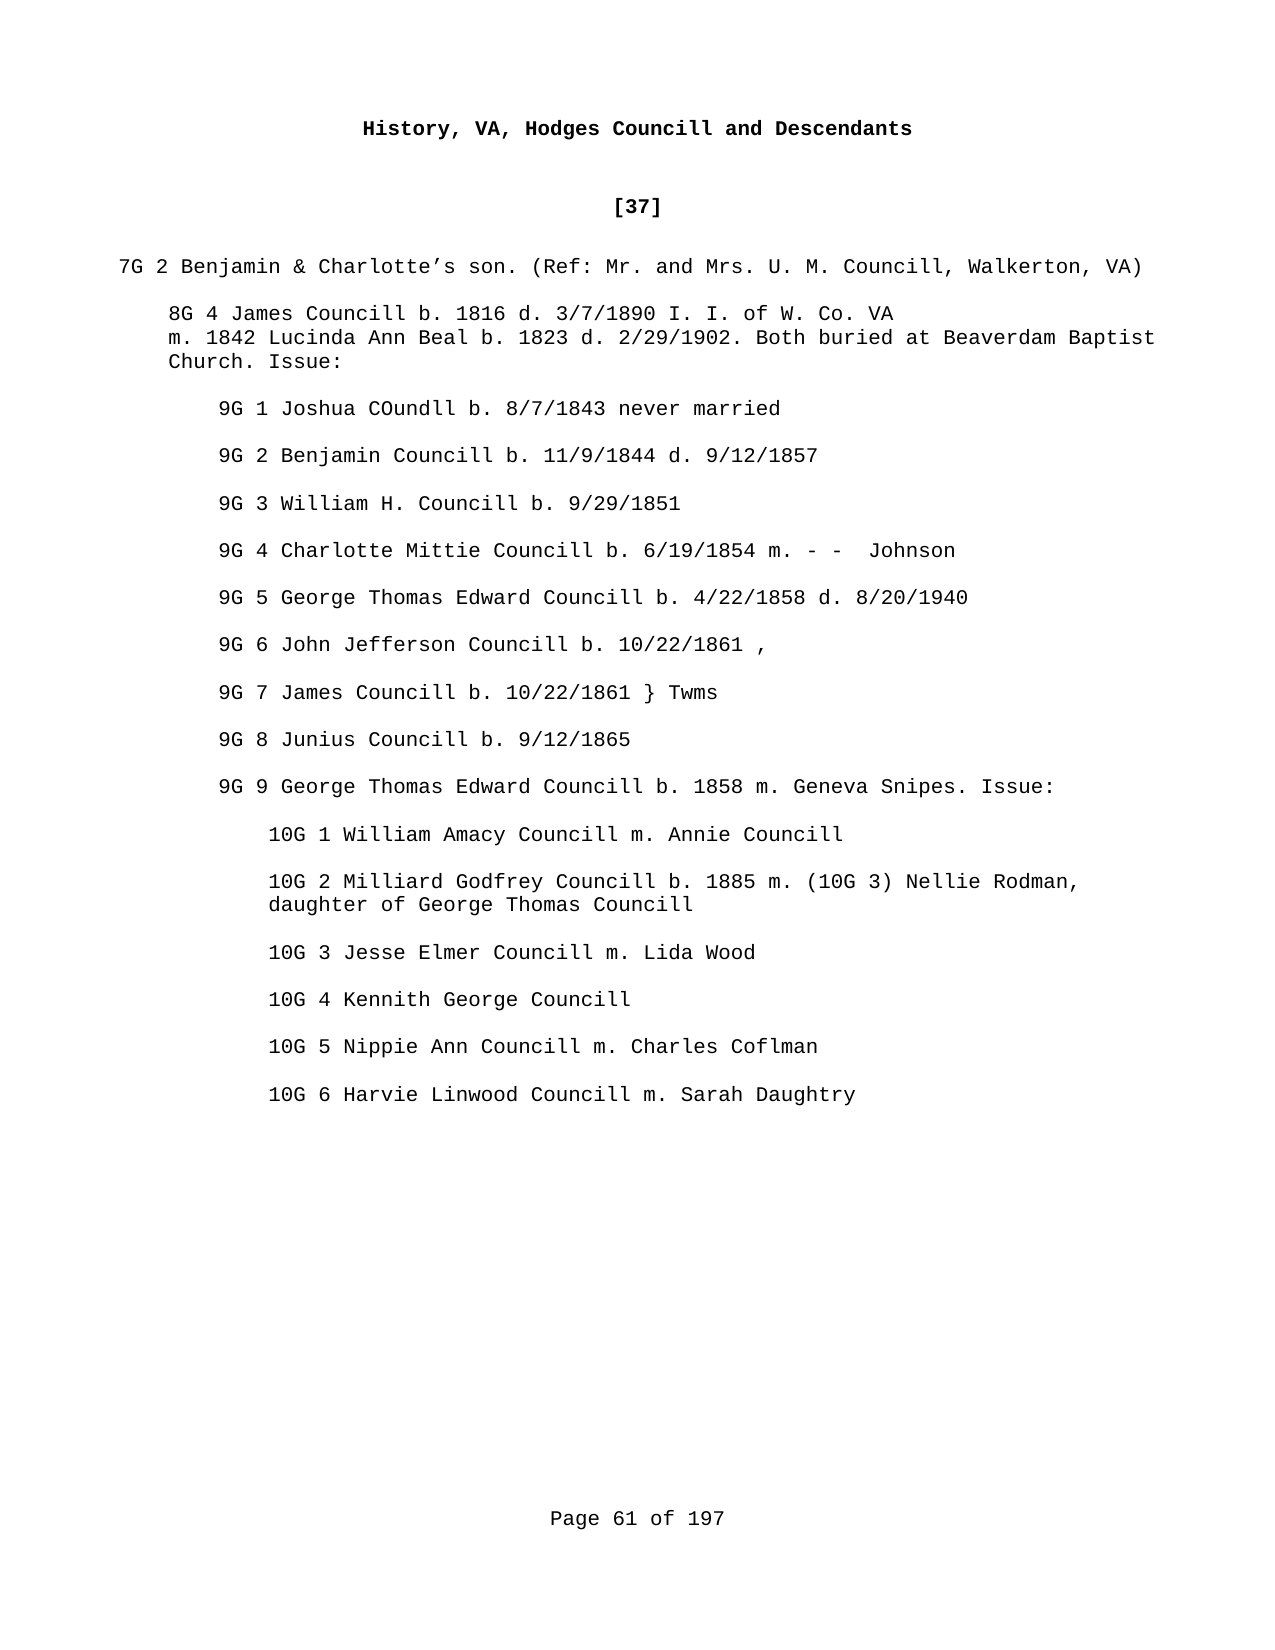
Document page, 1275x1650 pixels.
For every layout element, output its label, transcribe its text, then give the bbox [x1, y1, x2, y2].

text 10G 5 Nippie Ann Councill m. Charles Coflman [118, 1036, 1157, 1060]
text 9G 4 Charlotte Mittie Councill b. 6/19/1854 m. - - Johnson [118, 540, 1157, 563]
text 10G 1 William Amacy Councill m. Annie Councill [118, 823, 1157, 847]
text 9G 7 James Councill b. 10/22/1861 } Twms [118, 682, 1157, 705]
text 9G 5 George Thomas Edward Councill b. 4/22/1858 d. 8/20/1940 [118, 587, 1157, 611]
text daughter of George Thomas Councill [118, 894, 1157, 918]
text 10G 3 Jesse Elmer Councill m. Lida Wood [118, 942, 1157, 965]
text 9G 8 Junius Councill b. 9/12/1865 [118, 729, 1157, 753]
text 9G 2 Benjamin Councill b. 11/9/1844 d. 9/12/1857 [118, 445, 1157, 469]
text 9G 3 William H. Councill b. 9/29/1851 [118, 492, 1157, 516]
text m. 1842 Lucinda Ann Beal b. 1823 d. 2/29/1902. Both buried at Beaverdam Baptist [118, 327, 1157, 351]
text 9G 9 George Thomas Edward Councill b. 1858 m. Geneva Snipes. Issue: [118, 776, 1157, 800]
subtitle [37] [118, 196, 1157, 220]
text 10G 4 Kennith George Councill [118, 989, 1157, 1013]
text 9G 1 Joshua COundll b. 8/7/1843 never married [118, 398, 1157, 422]
text 7G 2 Benjamin & Charlotte’s son. (Ref: Mr. and Mrs. U. M. Councill, Walkerton, VA) [118, 256, 1157, 280]
text 9G 6 John Jefferson Councill b. 10/22/1861 , [118, 634, 1157, 658]
text 10G 6 Harvie Linwood Councill m. Sarah Daughtry [118, 1084, 1157, 1107]
text Church. Issue: [118, 351, 1157, 374]
text 8G 4 James Councill b. 1816 d. 3/7/1890 I. I. of W. Co. VA [118, 303, 1157, 327]
text 10G 2 Milliard Godfrey Councill b. 1885 m. (10G 3) Nellie Rodman, [118, 871, 1157, 894]
